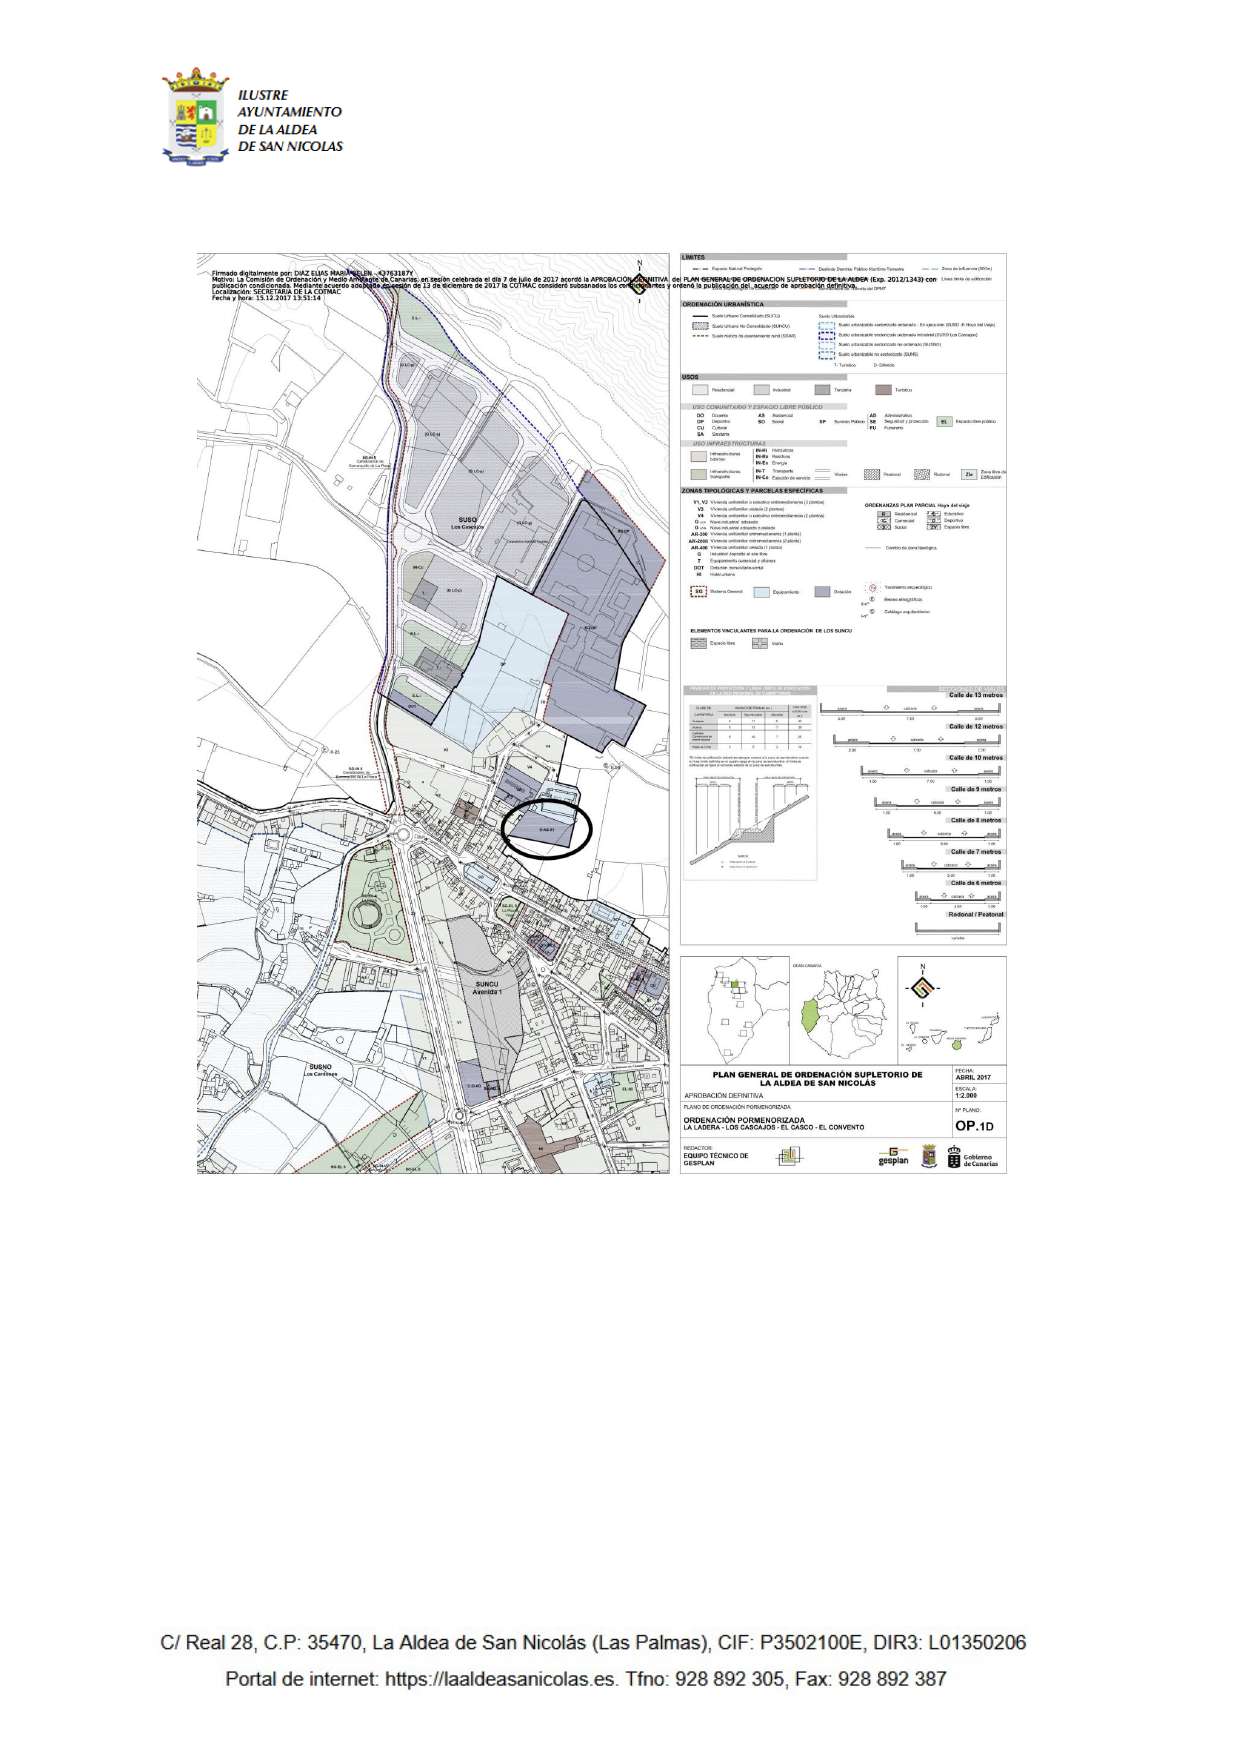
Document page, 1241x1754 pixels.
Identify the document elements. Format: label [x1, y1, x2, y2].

picture [148, 1626, 1033, 1695]
picture [148, 59, 359, 174]
